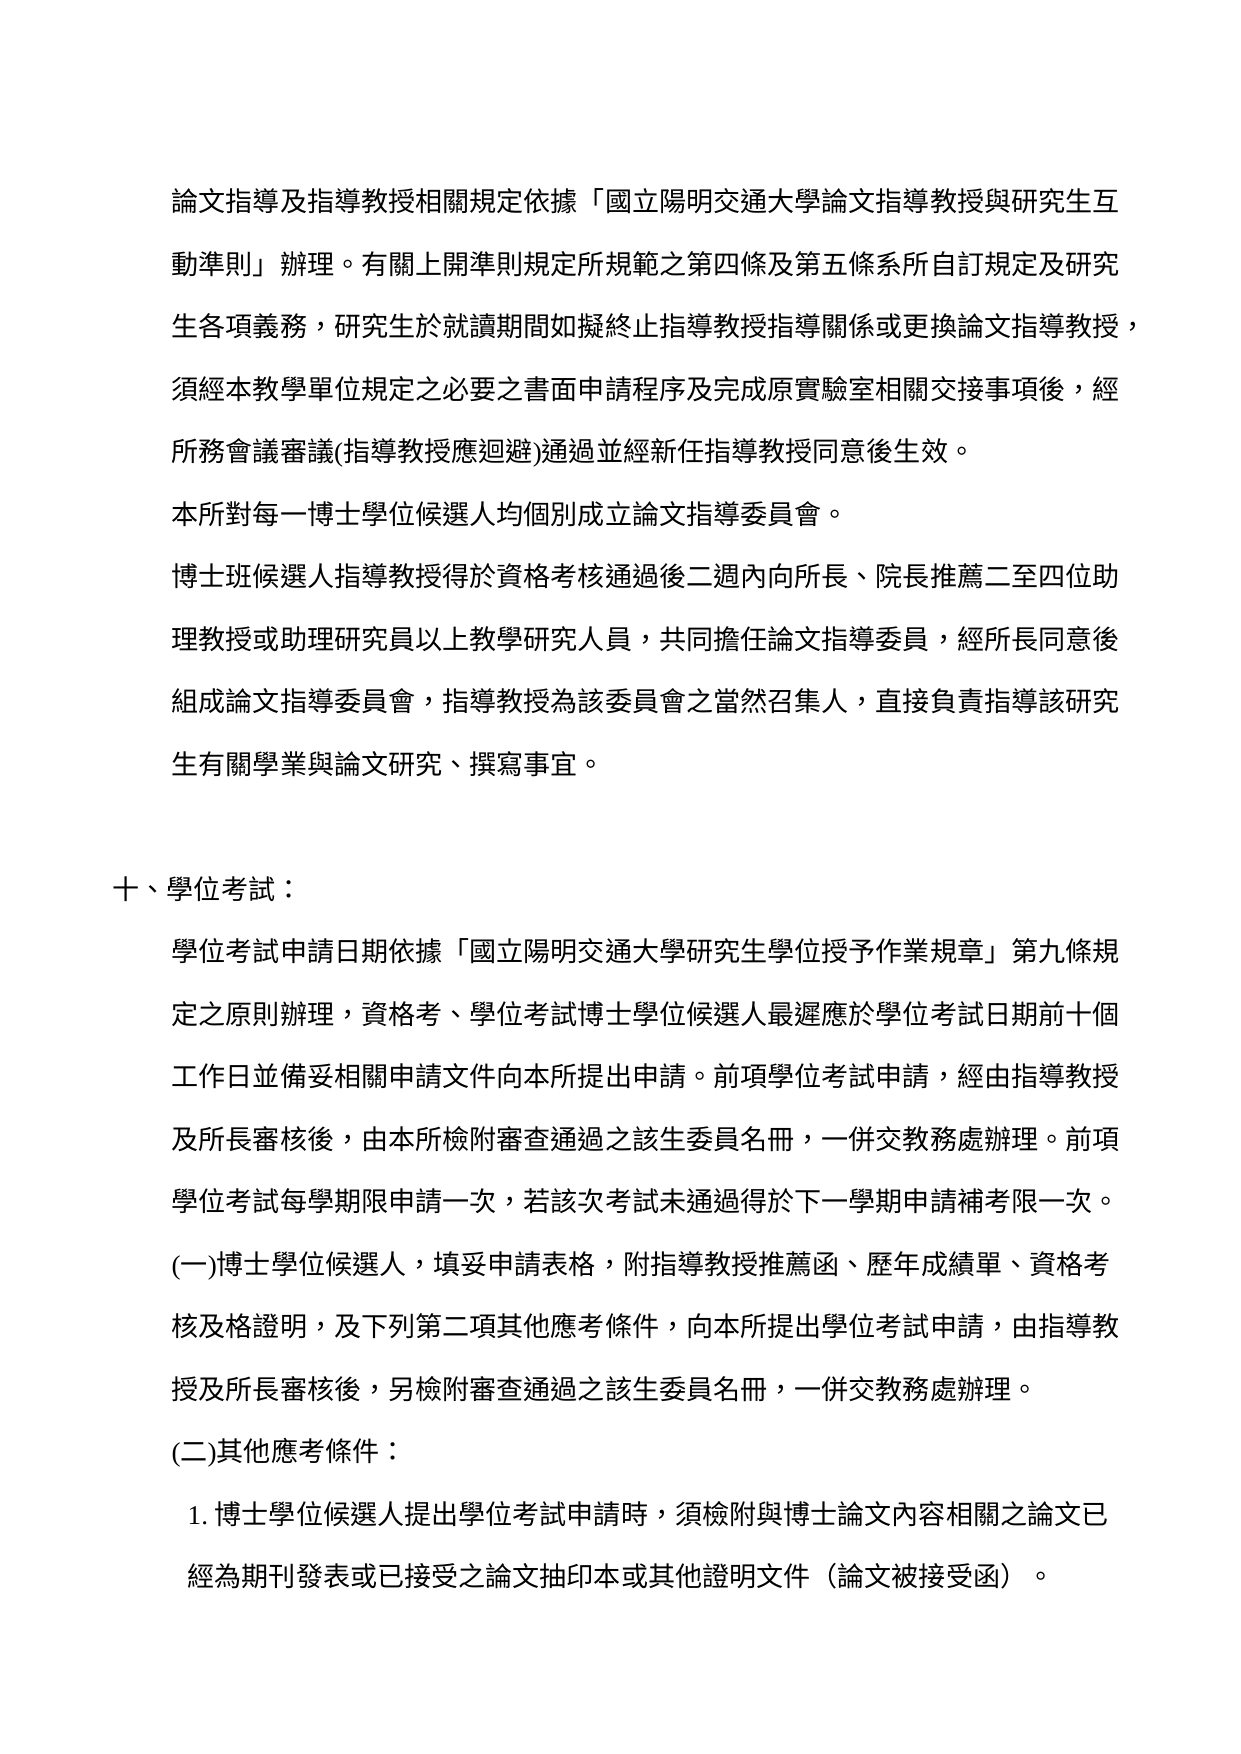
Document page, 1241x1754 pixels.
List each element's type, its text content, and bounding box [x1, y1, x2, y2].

text (一)博士學位候選人，填妥申請表格，附指導教授推薦函、歷年成績單、資格考核及格證明，及下列第二項其他應考條件，向本所提出學位考試申請，由指導教授及所長審核後，另檢附審查通過之該生委員名冊，一併交教務處辦理。 [171, 1221, 1128, 1408]
text 本所對每一博士學位候選人均個別成立論文指導委員會。 [171, 471, 1128, 533]
text 論文指導及指導教授相關規定依據「國立陽明交通大學論文指導教授與研究生互動準則」辦理。有關上開準則規定所規範之第四條及第五條系所自訂規定及研究生各項義務，研究生於就讀期間如擬終止指導教授指導關係或更換論文指導教授，須經本教學單位規定之必要之書面申請程序及完成原實驗室相關交接事項後，經所務會議審議(指導教授應迴避)通過並經新任指導教授同意後生效。 [171, 158, 1128, 471]
text 博士班候選人指導教授得於資格考核通過後二週內向所長、院長推薦二至四位助理教授或助理研究員以上教學研究人員，共同擔任論文指導委員，經所長同意後組成論文指導委員會，指導教授為該委員會之當然召集人，直接負責指導該研究生有關學業與論文研究、撰寫事宜。 [171, 533, 1128, 783]
text 十、學位考試： [112, 846, 1128, 908]
text 1. 博士學位候選人提出學位考試申請時，須檢附與博士論文內容相關之論文已經為期刊發表或已接受之論文抽印本或其他證明文件（論文被接受函）。 [187, 1471, 1128, 1596]
text (二)其他應考條件： [157, 1408, 1128, 1471]
text 學位考試申請日期依據「國立陽明交通大學研究生學位授予作業規章」第九條規定之原則辦理，資格考、學位考試博士學位候選人最遲應於學位考試日期前十個工作日並備妥相關申請文件向本所提出申請。前項學位考試申請，經由指導教授及所長審核後，由本所檢附審查通過之該生委員名冊，一併交教務處辦理。前項學位考試每學期限申請一次，若該次考試未通過得於下一學期申請補考限一次。 [171, 908, 1128, 1221]
